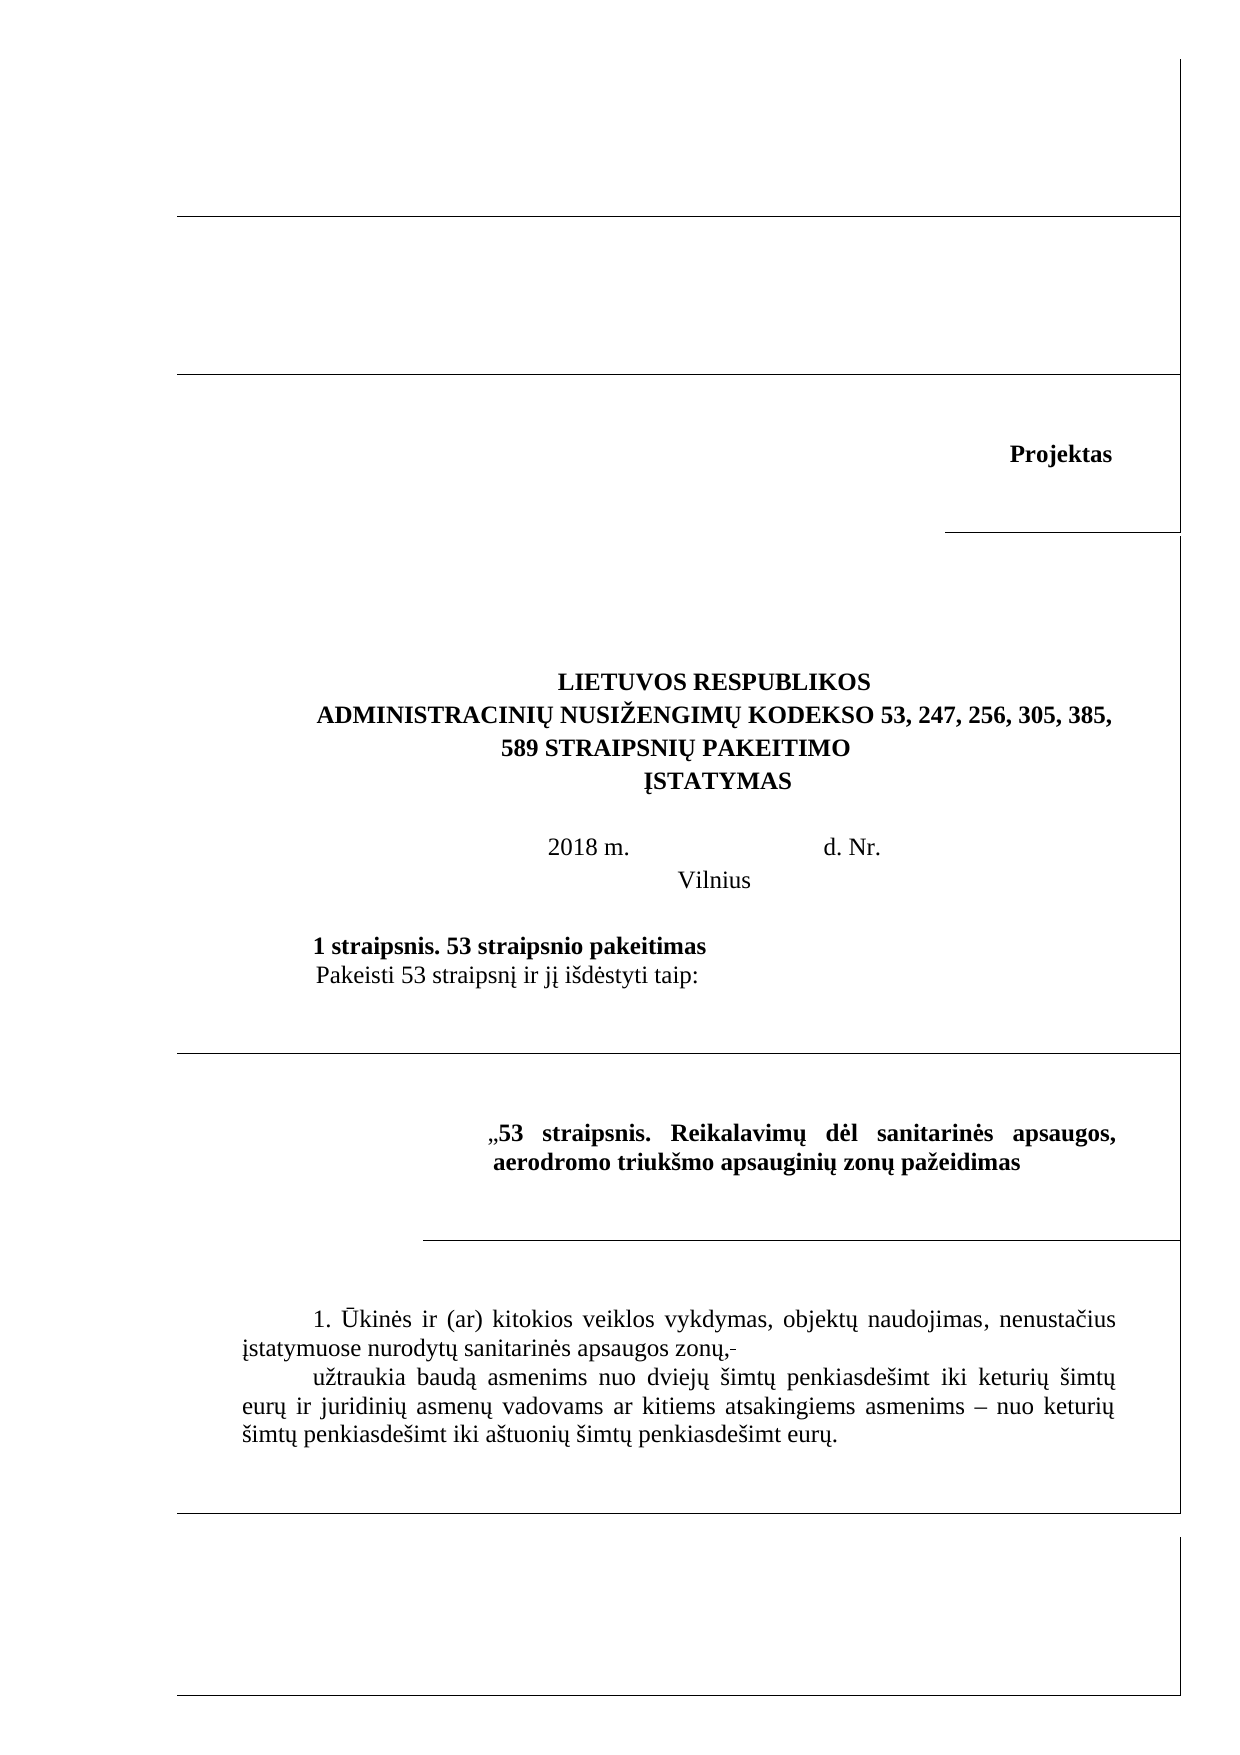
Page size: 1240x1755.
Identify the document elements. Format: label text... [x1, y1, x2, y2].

text Vilnius [177, 801, 1181, 867]
text užtraukia baudą asmenims nuo dviejų šimtų penkiasdešimt iki keturių šimtų eurų ir juridinių asmenų vadovams ar kitiems atsakingiems asmenims – nuo keturių šimtų penkiasdešimt iki aštuonių šimtų penkiasdešimt eurų. [177, 1362, 1180, 1513]
text administracinių nusižengimų kodekso 53, 247, 256, 305, 385, 589 straipsniŲ PAKEITIMO [177, 635, 1181, 701]
text Projektas [945, 374, 1180, 532]
text Pakeisti 53 straipsnį ir jį išdėstyti taip: [177, 960, 1180, 1053]
text įstatymas [177, 701, 1181, 767]
text LIETUVOS RESPUBLIKOS [177, 602, 1181, 635]
text 1. Ūkinės ir (ar) kitokios veiklos vykdymas, objektų naudojimas, nenustačius įstatymuose nurodytų sanitarinės apsaugos zonų, [177, 1240, 1180, 1362]
text „53 straipsnis. Reikalavimų dėl sanitarinės apsaugos, aerodromo triukšmo apsauginių zonų pažeidimas [423, 1053, 1180, 1240]
text 1 straipsnis. 53 straipsnio pakeitimas [177, 867, 1181, 960]
text 2018 m. d. Nr. [177, 767, 1181, 801]
